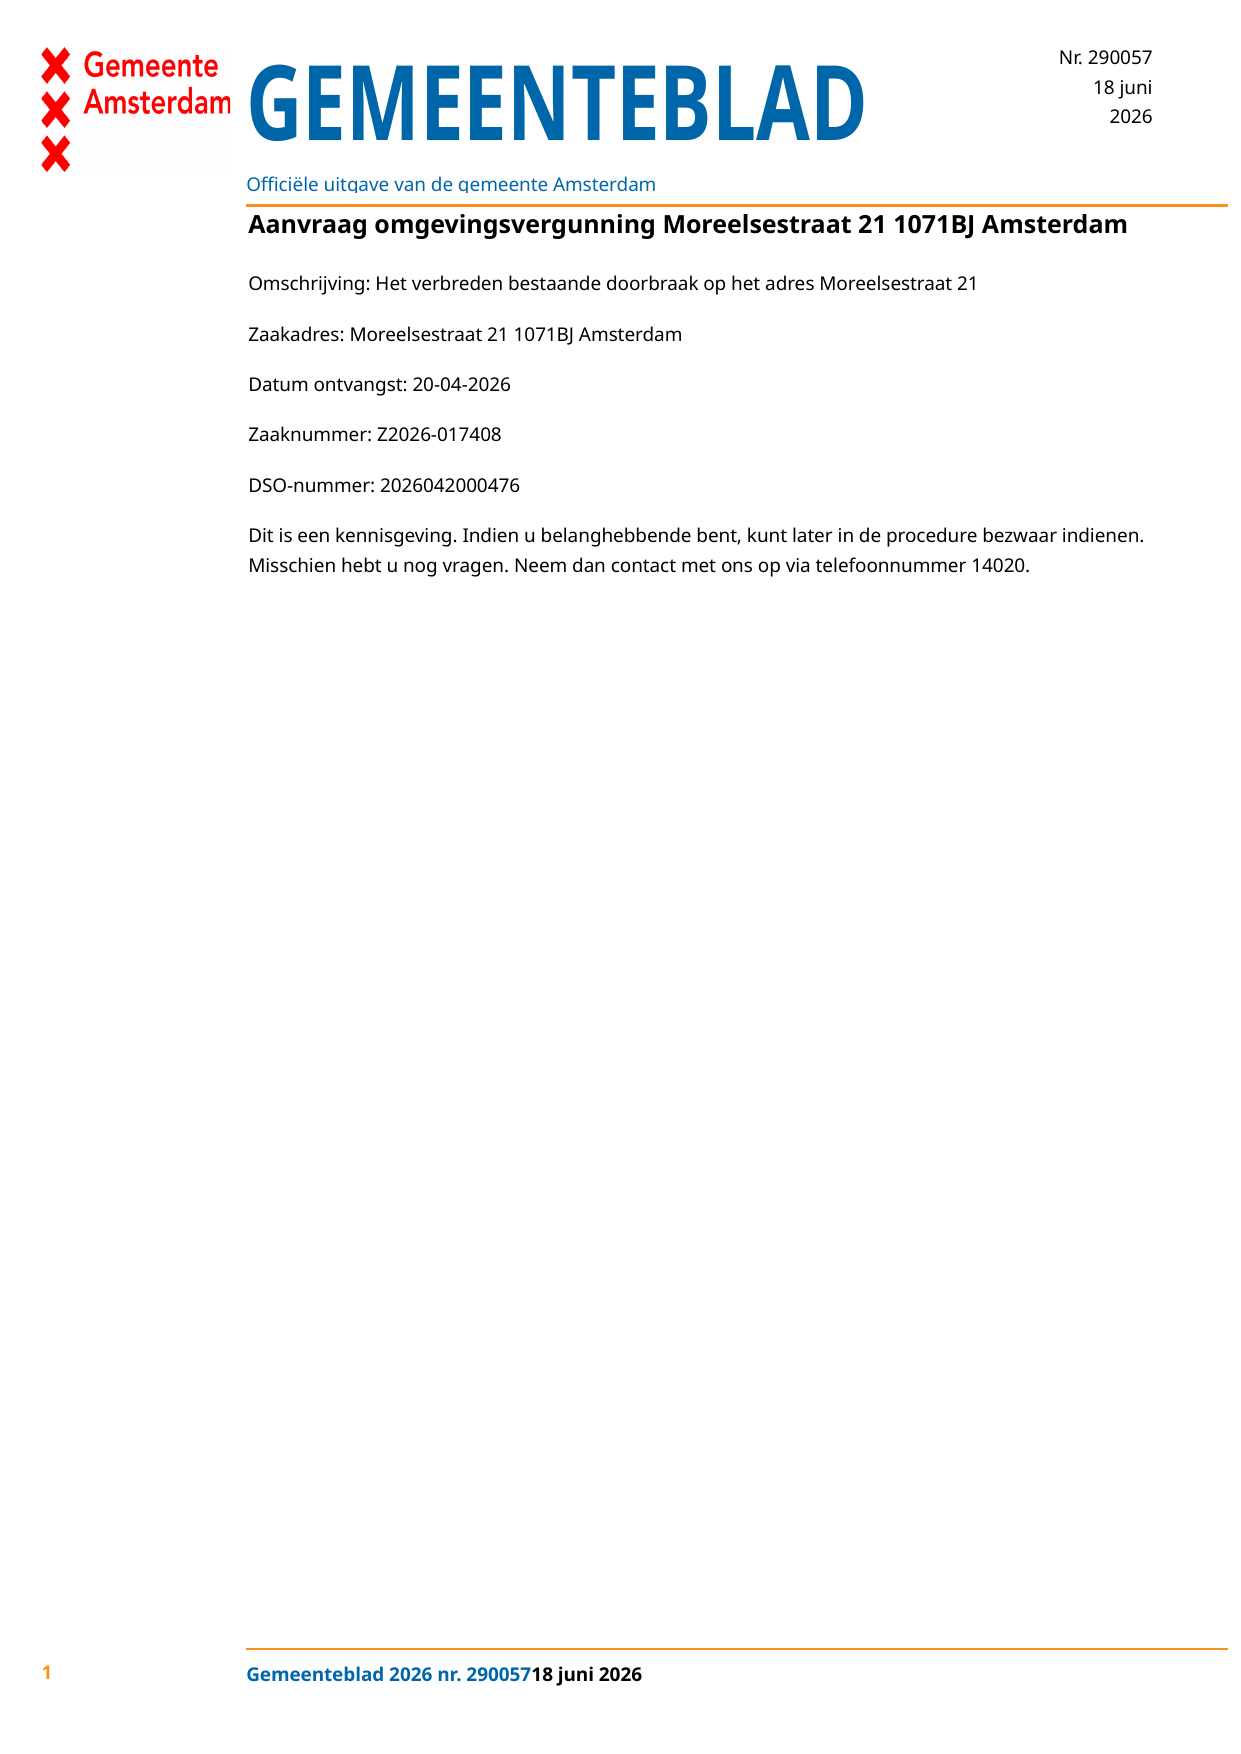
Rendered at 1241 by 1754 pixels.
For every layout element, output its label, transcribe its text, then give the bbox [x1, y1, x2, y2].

picture [41, 47, 231, 172]
text Datum ontvangst: 20-04-2026 [248, 371, 1152, 397]
text Zaakadres: Moreelsestraat 21 1071BJ Amsterdam [248, 321, 1152, 346]
text Zaaknummer: Z2026-017408 [248, 422, 1152, 447]
text DSO-nummer: 2026042000476 [248, 472, 1152, 498]
text Omschrijving: Het verbreden bestaande doorbraak op het adres Moreelsestraat 21 [248, 270, 1152, 296]
text Dit is een kennisgeving. Indien u belanghebbende bent, kunt later in de procedure bezwaar indienen. Misschien hebt u nog vragen. Neem dan contact met ons op via telefoonnummer 14020. [248, 522, 1152, 578]
text Aanvraag omgevingsvergunning Moreelsestraat 21 1071BJ Amsterdam [248, 207, 1152, 241]
